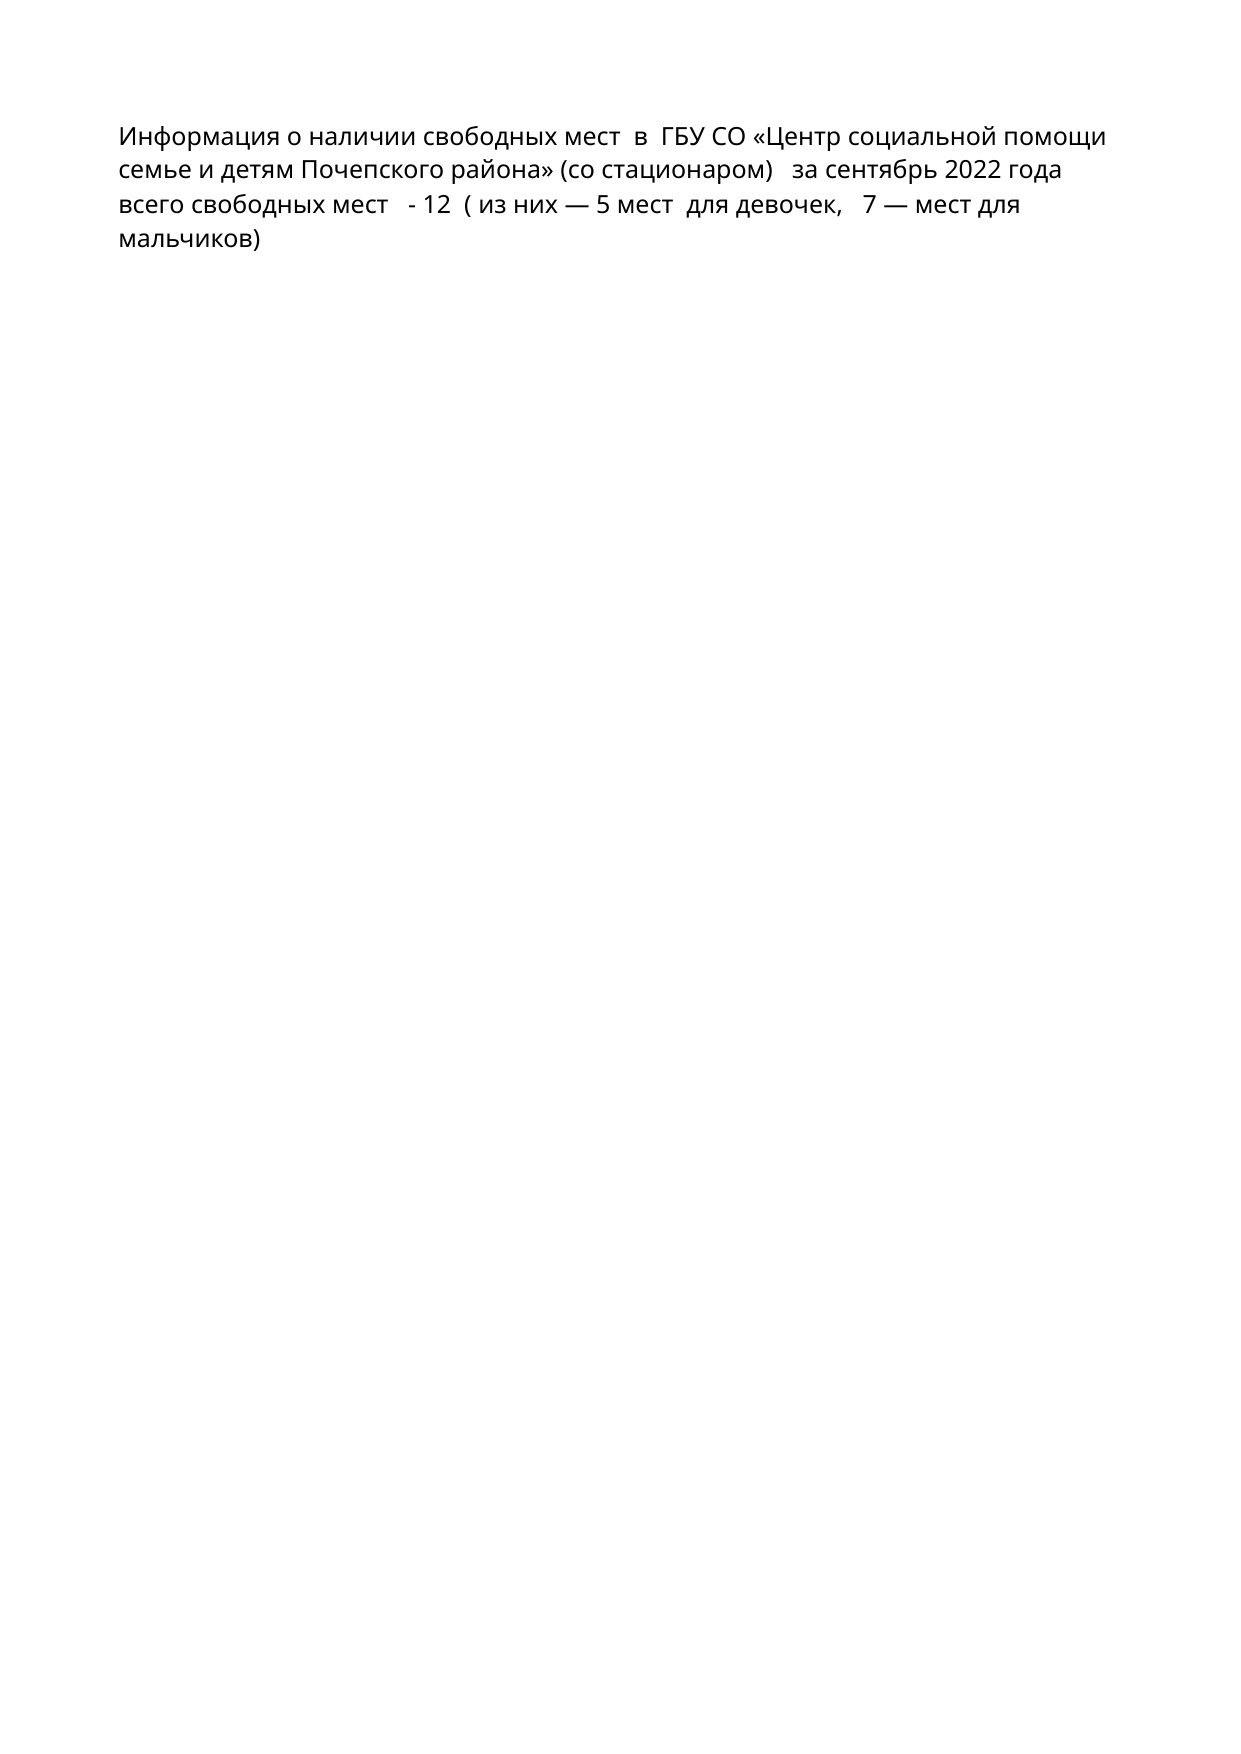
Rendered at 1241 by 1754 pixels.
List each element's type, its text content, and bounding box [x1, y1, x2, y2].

text Информация о наличии свободных мест в ГБУ СО «Центр социальной помощи семье и детям Почепского района» (со стационаром) за сентябрь 2022 года [118, 118, 1122, 186]
text всего свободных мест - 12 ( из них — 5 мест для девочек, 7 — мест для мальчиков) [118, 186, 1122, 254]
